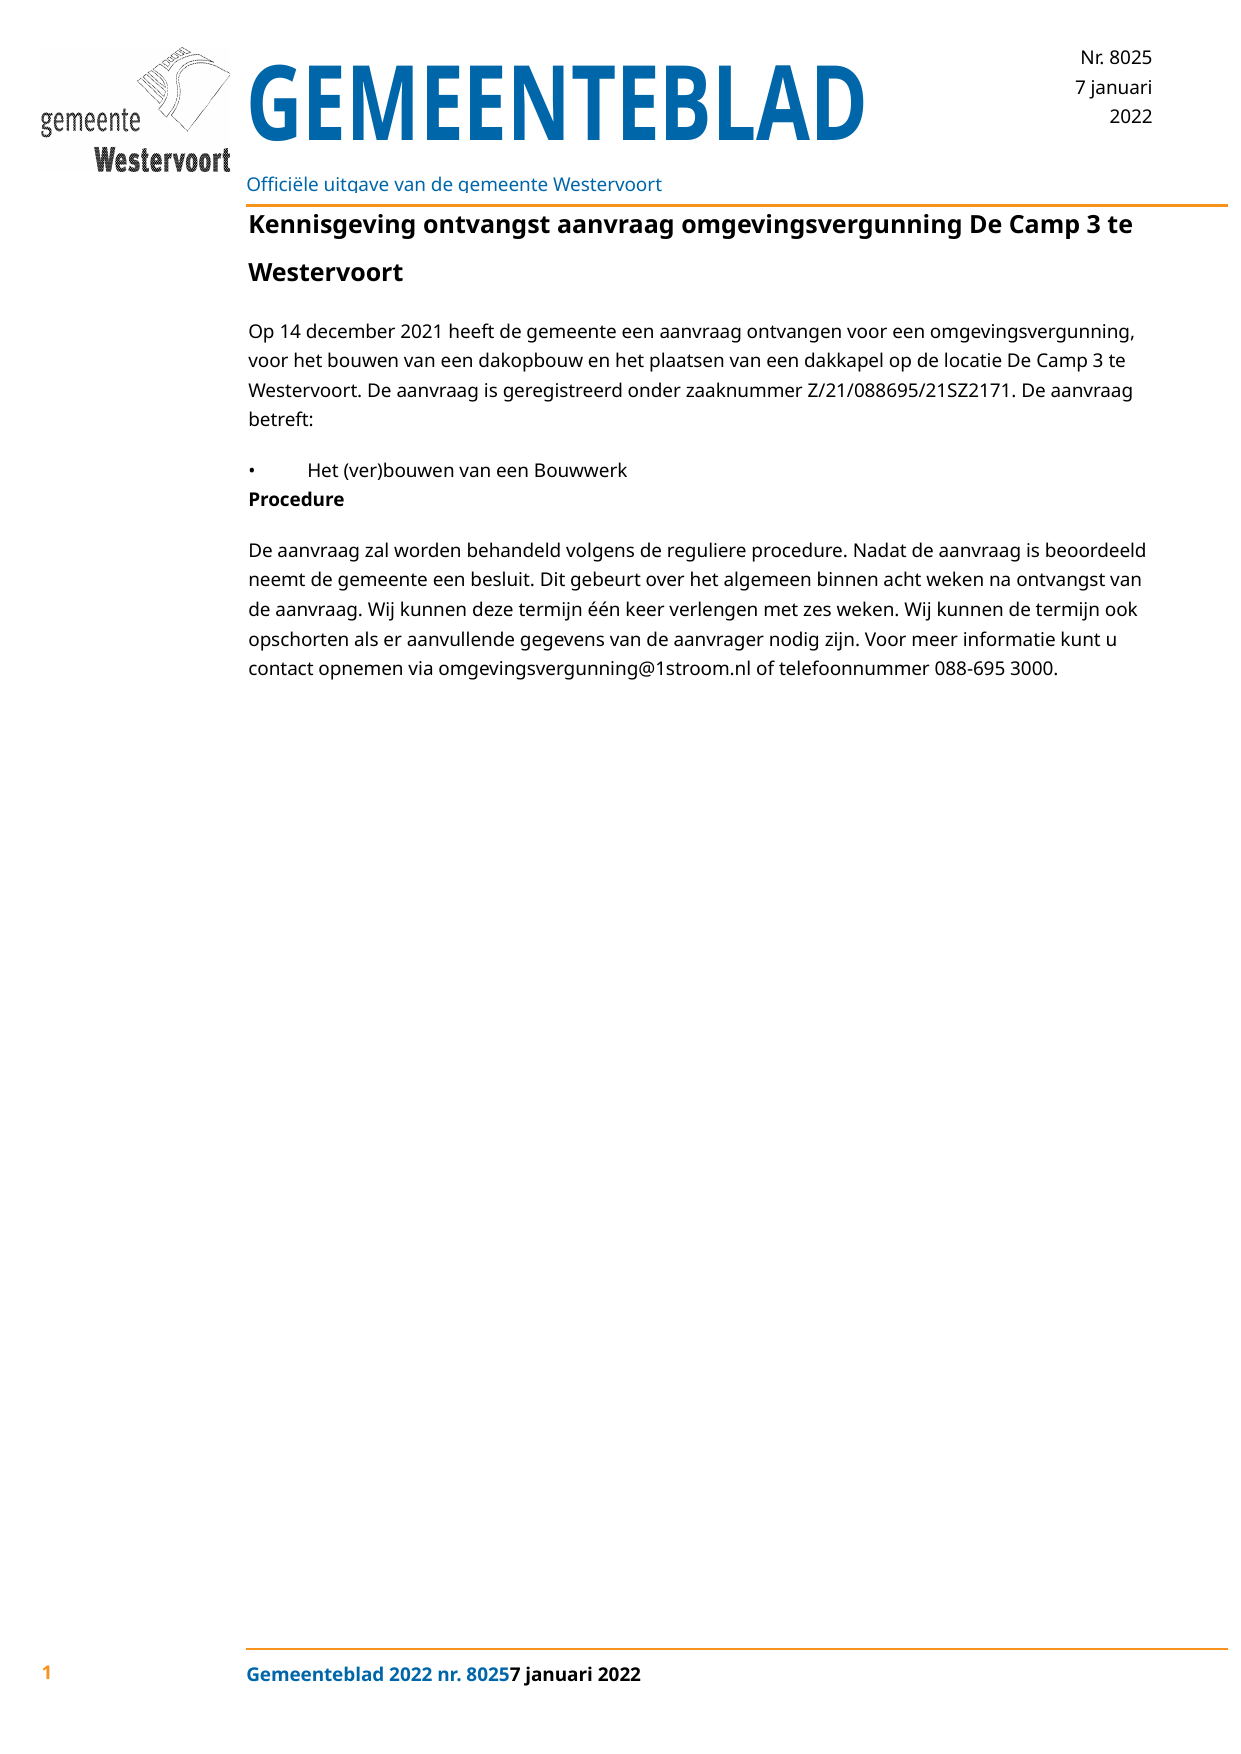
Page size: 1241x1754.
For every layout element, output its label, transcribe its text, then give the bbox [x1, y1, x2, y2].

picture [41, 47, 231, 172]
text Op 14 december 2021 heeft de gemeente een aanvraag ontvangen voor een omgevingsvergunning, voor het bouwen van een dakopbouw en het plaatsen van een dakkapel op de locatie De Camp 3 te Westervoort. De aanvraag is geregistreerd onder zaaknummer Z/21/088695/21SZ2171. De aanvraag betreft: [248, 318, 1152, 432]
text Kennisgeving ontvangst aanvraag omgevingsvergunning De Camp 3 te Westervoort [248, 207, 1152, 288]
list Het (ver)bouwen van een Bouwwerk [248, 457, 1152, 483]
text De aanvraag zal worden behandeld volgens de reguliere procedure. Nadat de aanvraag is beoordeeld neemt de gemeente een besluit. Dit gebeurt over het algemeen binnen acht weken na ontvangst van de aanvraag. Wij kunnen deze termijn één keer verlengen met zes weken. Wij kunnen de termijn ook opschorten als er aanvullende gegevens van de aanvrager nodig zijn. Voor meer informatie kunt u contact opnemen via omgevingsvergunning@1stroom.nl of telefoonnummer 088-695 3000. [248, 537, 1152, 681]
text Procedure [248, 487, 1152, 512]
